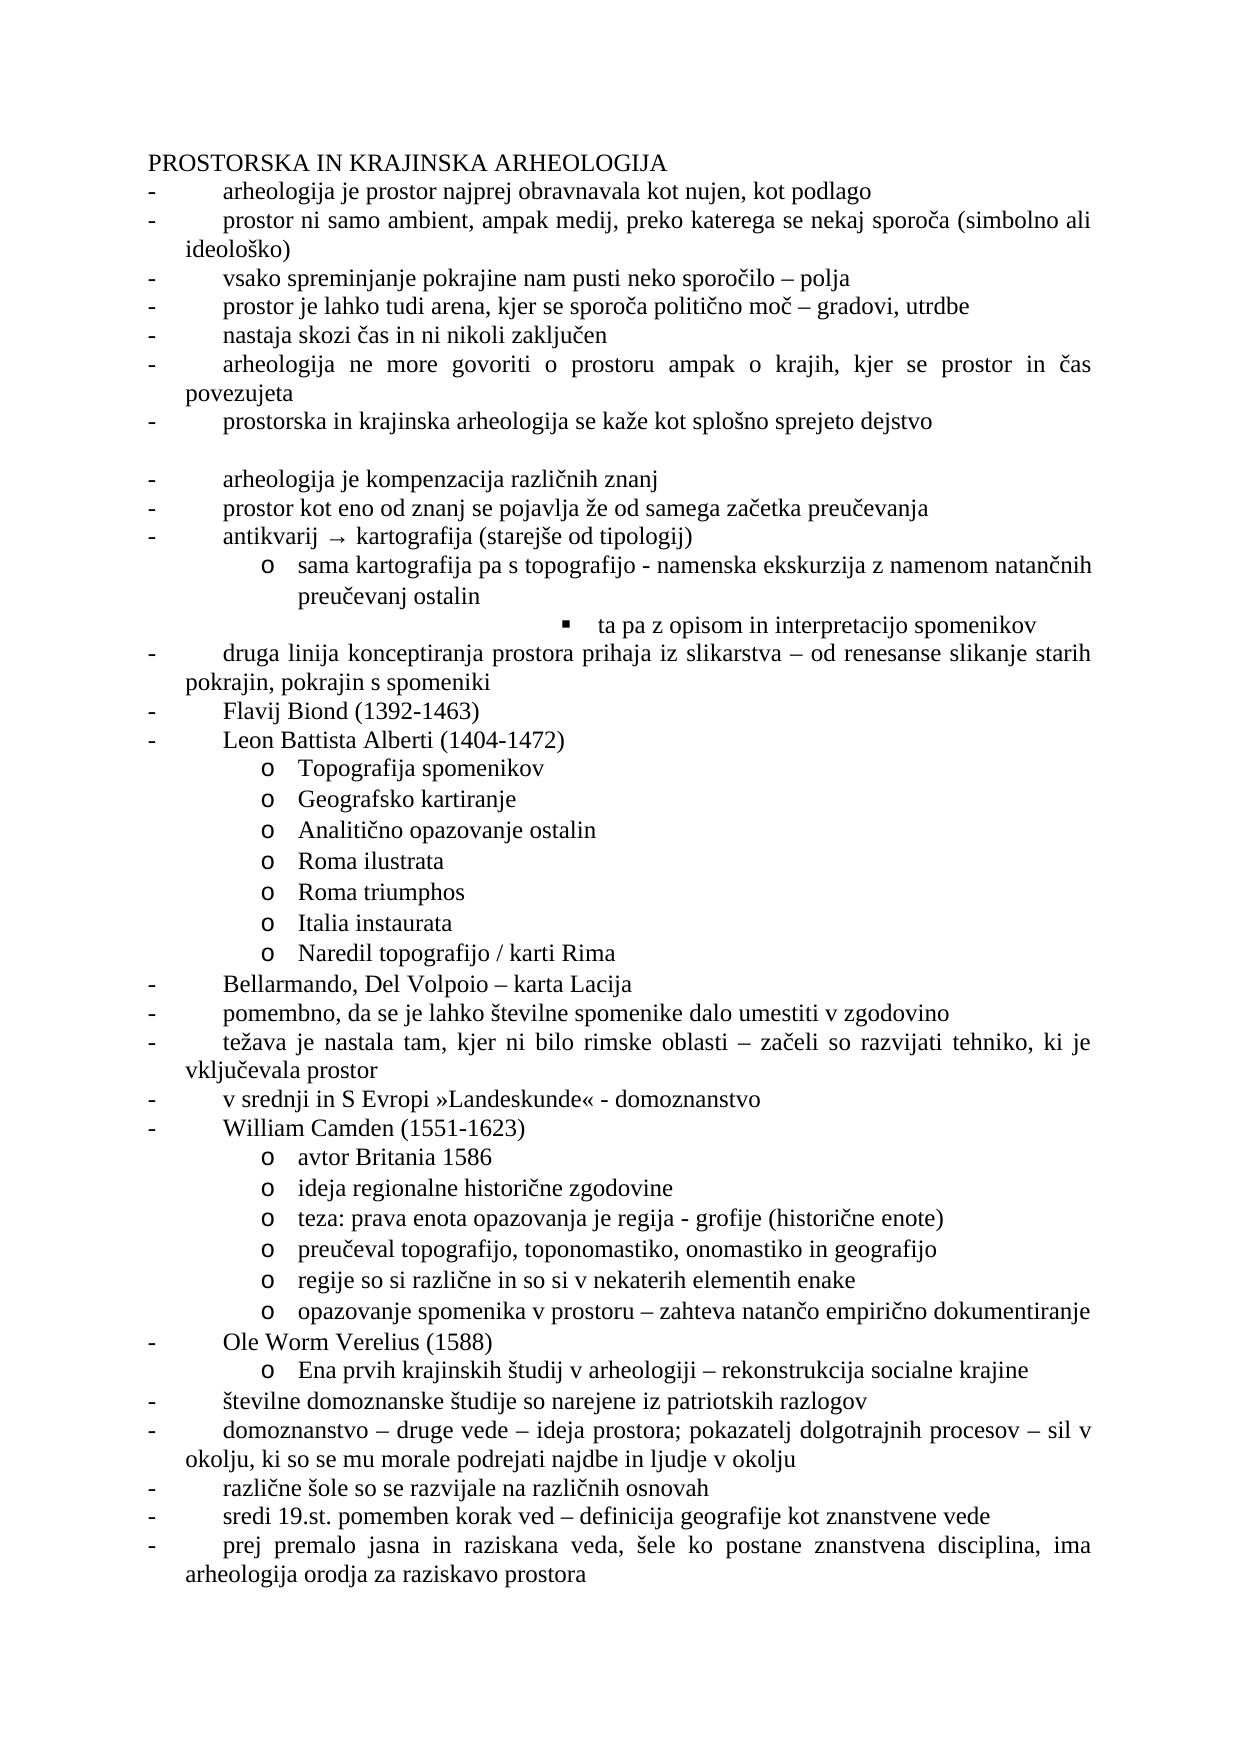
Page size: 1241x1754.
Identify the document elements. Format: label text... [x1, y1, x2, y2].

list arheologija ne more govoriti o prostoru ampak o krajih, kjer se prostor in čas povezujeta [148, 349, 1093, 406]
list v srednji in S Evropi »Landeskunde« - domoznanstvo [148, 1084, 1093, 1113]
list ta pa z opisom in interpretacijo spomenikov [560, 610, 1093, 638]
list Bellarmando, Del Volpoio – karta Lacija [148, 969, 1093, 998]
list Ole Worm Verelius (1588) [148, 1327, 1093, 1356]
list prostor kot eno od znanj se pojavlja že od samega začetka preučevanja [148, 493, 1093, 521]
list druga linija konceptiranja prostora prihaja iz slikarstva – od renesanse slikanje starih pokrajin, pokrajin s spomeniki [148, 638, 1093, 696]
list težava je nastala tam, kjer ni bilo rimske oblasti – začeli so razvijati tehniko, ki je vključevala prostor [148, 1027, 1093, 1084]
list prostorska in krajinska arheologija se kaže kot splošno sprejeto dejstvo [148, 406, 1093, 435]
list vsako spreminjanje pokrajine nam pusti neko sporočilo – polja [148, 263, 1093, 291]
list Flavij Biond (1392-1463) [148, 696, 1093, 725]
list Ena prvih krajinskih študij v arheologiji – rekonstrukcija socialne krajine [260, 1356, 1093, 1386]
list ideja regionalne historične zgodovine [260, 1173, 1093, 1203]
list avtor Britania 1586 [260, 1142, 1093, 1173]
list prej premalo jasna in raziskana veda, šele ko postane znanstvena disciplina, ima arheologija orodja za raziskavo prostora [148, 1530, 1093, 1588]
list Topografija spomenikov [260, 753, 1093, 784]
list Leon Battista Alberti (1404-1472) [148, 725, 1093, 753]
list Geografsko kartiranje [260, 784, 1093, 815]
list Roma ilustrata [260, 846, 1093, 877]
list sama kartografija pa s topografijo - namenska ekskurzija z namenom natančnih preučevanj ostalin [260, 550, 1093, 610]
list preučeval topografijo, toponomastiko, onomastiko in geografijo [260, 1234, 1093, 1265]
list antikvarij → kartografija (starejše od tipologij) [148, 521, 1093, 550]
list prostor ni samo ambient, ampak medij, preko katerega se nekaj sporoča (simbolno ali ideološko) [148, 205, 1093, 263]
list arheologija je prostor najprej obravnavala kot nujen, kot podlago [148, 176, 1093, 205]
list različne šole so se razvijale na različnih osnovah [148, 1473, 1093, 1501]
list pomembno, da se je lahko številne spomenike dalo umestiti v zgodovino [148, 998, 1093, 1027]
text PROSTORSKA IN KRAJINSKA ARHEOLOGIJA [148, 148, 1093, 176]
list arheologija je kompenzacija različnih znanj [148, 464, 1093, 493]
list Roma triumphos [260, 877, 1093, 908]
list Naredil topografijo / karti Rima [260, 938, 1093, 969]
list Italia instaurata [260, 908, 1093, 938]
list opazovanje spomenika v prostoru – zahteva natančo empirično dokumentiranje [260, 1296, 1093, 1327]
list številne domoznanske študije so narejene iz patriotskih razlogov [148, 1386, 1093, 1415]
list prostor je lahko tudi arena, kjer se sporoča politično moč – gradovi, utrdbe [148, 291, 1093, 320]
list William Camden (1551-1623) [148, 1113, 1093, 1142]
list sredi 19.st. pomemben korak ved – definicija geografije kot znanstvene vede [148, 1501, 1093, 1530]
list Analitično opazovanje ostalin [260, 815, 1093, 846]
list nastaja skozi čas in ni nikoli zaključen [148, 320, 1093, 349]
list regije so si različne in so si v nekaterih elementih enake [260, 1265, 1093, 1296]
list teza: prava enota opazovanja je regija - grofije (historične enote) [260, 1203, 1093, 1234]
list domoznanstvo – druge vede – ideja prostora; pokazatelj dolgotrajnih procesov – sil v okolju, ki so se mu morale podrejati najdbe in ljudje v okolju [148, 1415, 1093, 1473]
